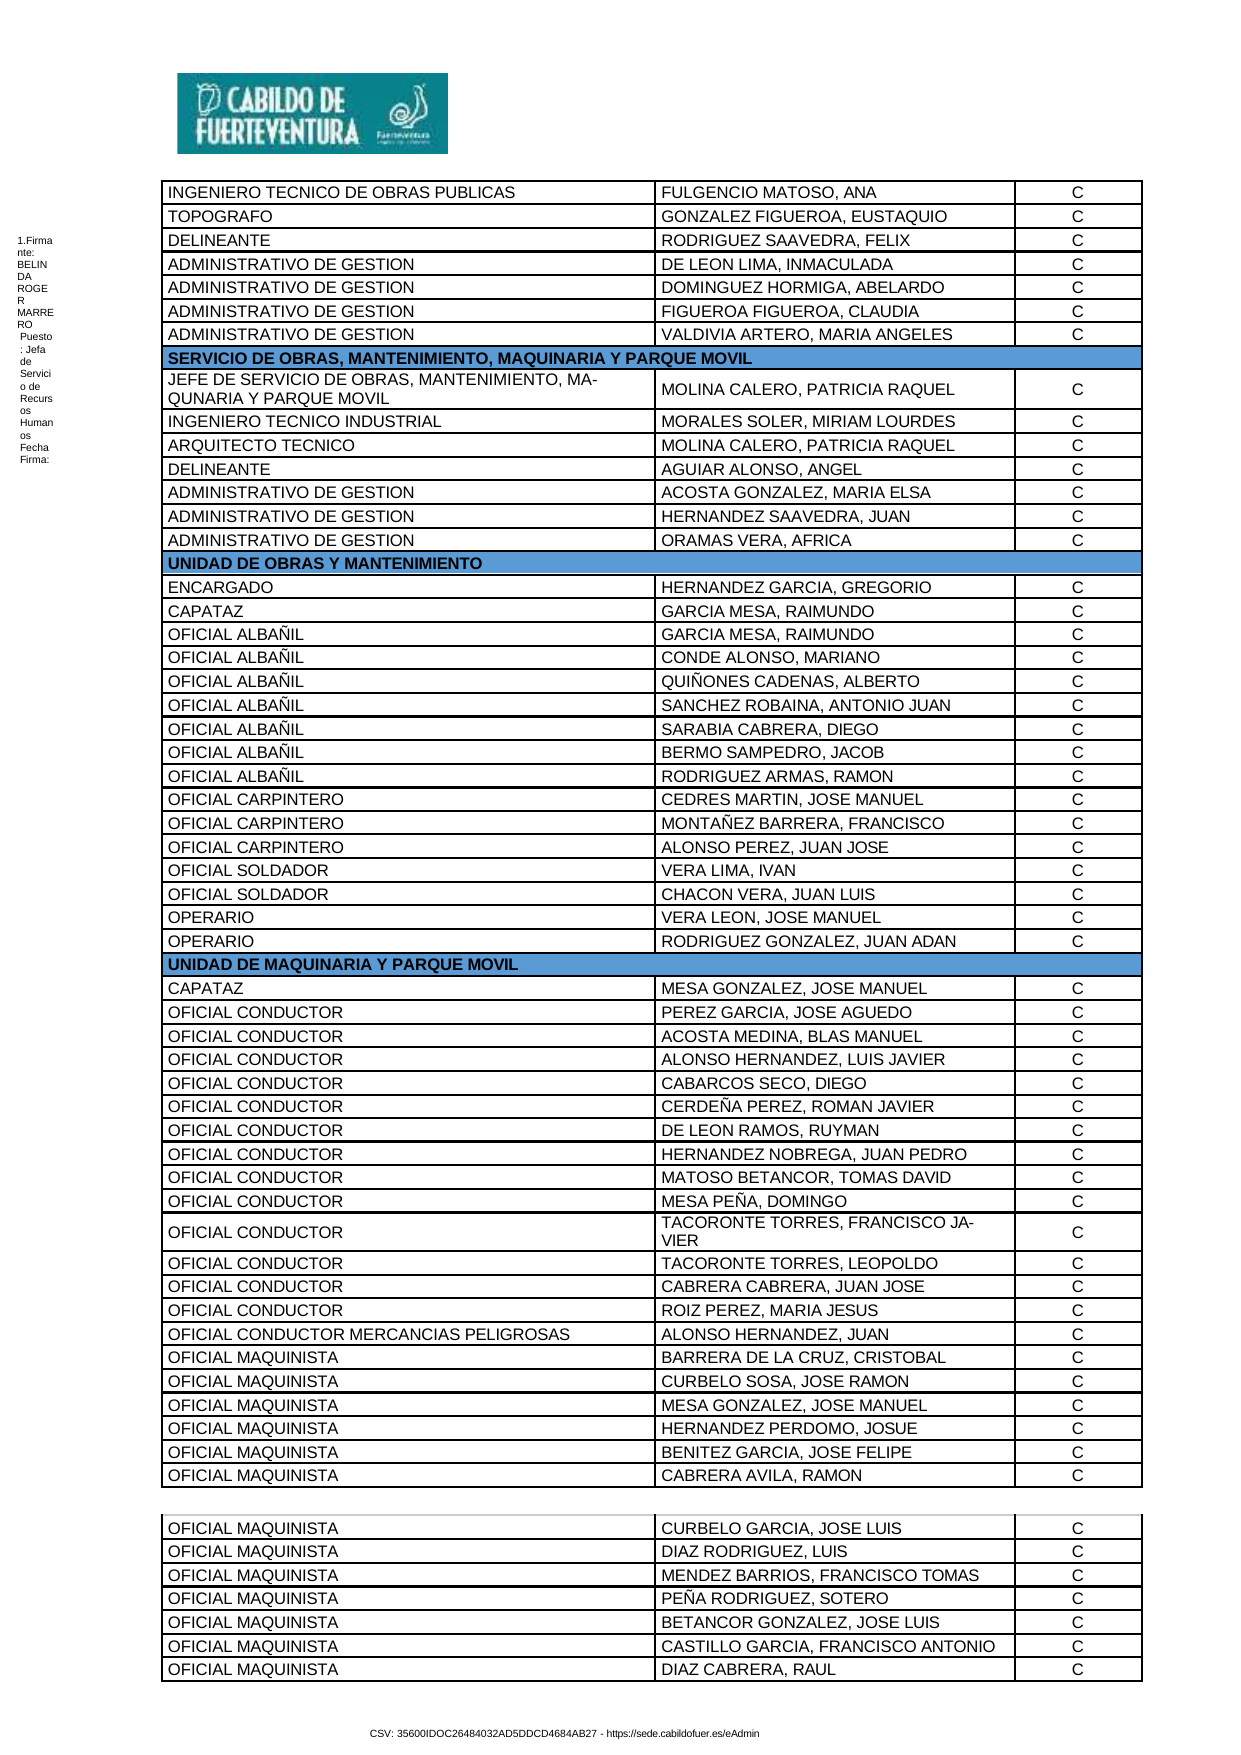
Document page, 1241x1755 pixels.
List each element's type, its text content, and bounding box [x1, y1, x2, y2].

table_cell OFICIAL CONDUCTOR [163, 1048, 654, 1070]
table_cell GARCIA MESA, RAIMUNDO [656, 623, 1014, 644]
table_cell ADMINISTRATIVO DE GESTION [163, 300, 654, 321]
table_cell C [1016, 1464, 1141, 1486]
table_cell C [1016, 1299, 1141, 1321]
table_cell C [1016, 930, 1141, 952]
table_cell C [1016, 1323, 1141, 1344]
table_cell OFICIAL SOLDADOR [163, 859, 654, 881]
table_cell OFICIAL CONDUCTOR [163, 1166, 654, 1188]
table_header CURBELO GARCIA, JOSE LUIS [656, 1516, 1014, 1538]
table_cell C [1016, 789, 1141, 810]
table_cell INGENIERO TECNICO DE OBRAS PUBLICAS [163, 182, 654, 203]
table_cell C [1016, 481, 1141, 503]
table_cell DELINEANTE [163, 458, 654, 479]
table_cell MENDEZ BARRIOS, FRANCISCO TOMAS [656, 1564, 1014, 1585]
table_header C [1016, 1516, 1141, 1538]
table_cell CAPATAZ [163, 599, 654, 621]
table_cell OFICIAL CONDUCTOR [163, 1025, 654, 1046]
table_cell CEDRES MARTIN, JOSE MANUEL [656, 789, 1014, 810]
table_cell RODRIGUEZ GONZALEZ, JUAN ADAN [656, 930, 1014, 952]
table_cell BARRERA DE LA CRUZ, CRISTOBAL [656, 1346, 1014, 1368]
table_cell HERNANDEZ SAAVEDRA, JUAN [656, 505, 1014, 527]
table_cell C [1016, 906, 1141, 928]
table_cell C [1016, 859, 1141, 881]
table_cell OFICIAL MAQUINISTA [163, 1417, 654, 1439]
table_cell ADMINISTRATIVO DE GESTION [163, 529, 654, 550]
table_cell ALONSO PEREZ, JUAN JOSE [656, 835, 1014, 857]
table_cell C [1016, 1096, 1141, 1117]
table_cell OFICIAL ALBAÑIL [163, 694, 654, 715]
table_cell OFICIAL ALBAÑIL [163, 647, 654, 668]
table_cell ADMINISTRATIVO DE GESTION [163, 481, 654, 503]
table_cell C [1016, 670, 1141, 692]
table_cell ACOSTA MEDINA, BLAS MANUEL [656, 1025, 1014, 1046]
table_cell VERA LEON, JOSE MANUEL [656, 906, 1014, 928]
table_cell MOLINA CALERO, PATRICIA RAQUEL [656, 370, 1014, 408]
table_cell CAPATAZ [163, 977, 654, 999]
table_cell C [1016, 1611, 1141, 1633]
table_cell BETANCOR GONZALEZ, JOSE LUIS [656, 1611, 1014, 1633]
table_cell GONZALEZ FIGUEROA, EUSTAQUIO [656, 205, 1014, 227]
table_cell OFICIAL CONDUCTOR [163, 1001, 654, 1022]
table_cell OFICIAL MAQUINISTA [163, 1588, 654, 1609]
table_cell DOMINGUEZ HORMIGA, ABELARDO [656, 276, 1014, 298]
table_cell C [1016, 1394, 1141, 1415]
table_cell AGUIAR ALONSO, ANGEL [656, 458, 1014, 479]
table_cell OFICIAL MAQUINISTA [163, 1564, 654, 1585]
table_cell C [1016, 694, 1141, 715]
table_cell C [1016, 1001, 1141, 1022]
table_cell OFICIAL CONDUCTOR [163, 1096, 654, 1117]
table_cell C [1016, 276, 1141, 298]
table_cell PEREZ GARCIA, JOSE AGUEDO [656, 1001, 1014, 1022]
table_cell C [1016, 1072, 1141, 1093]
table_cell DELINEANTE [163, 229, 654, 250]
table_cell DE LEON LIMA, INMACULADA [656, 253, 1014, 274]
table_cell TACORONTE TORRES, FRANCISCO JA- VIER [656, 1214, 1014, 1250]
table_cell FULGENCIO MATOSO, ANA [656, 182, 1014, 203]
table_cell C [1016, 1370, 1141, 1391]
table_cell C [1016, 205, 1141, 227]
table_cell C [1016, 300, 1141, 321]
table_cell C [1016, 1252, 1141, 1273]
table_cell C [1016, 1658, 1141, 1680]
table_cell C [1016, 1276, 1141, 1297]
table_cell OPERARIO [163, 930, 654, 952]
table_cell CASTILLO GARCIA, FRANCISCO ANTONIO [656, 1635, 1014, 1656]
table_cell ENCARGADO [163, 576, 654, 597]
table_cell MESA GONZALEZ, JOSE MANUEL [656, 1394, 1014, 1415]
table_cell C [1016, 182, 1141, 203]
table_cell C [1016, 599, 1141, 621]
table_cell OFICIAL CONDUCTOR [163, 1276, 654, 1297]
table_cell HERNANDEZ PERDOMO, JOSUE [656, 1417, 1014, 1439]
table_cell OFICIAL MAQUINISTA [163, 1658, 654, 1680]
table_cell CONDE ALONSO, MARIANO [656, 647, 1014, 668]
table_cell DE LEON RAMOS, RUYMAN [656, 1119, 1014, 1140]
table_cell C [1016, 1214, 1141, 1250]
table_cell ALONSO HERNANDEZ, JUAN [656, 1323, 1014, 1344]
text Puesto: Jefa de Servicio de Recursos Humanos Fecha Firma: 11/06/2026 14:35:23 [20, 331, 54, 462]
table_cell OPERARIO [163, 906, 654, 928]
table_cell C [1016, 1588, 1141, 1609]
table_cell C [1016, 883, 1141, 904]
table_cell OFICIAL CONDUCTOR [163, 1190, 654, 1211]
table_cell C [1016, 835, 1141, 857]
table_cell C [1016, 812, 1141, 833]
table_cell C [1016, 576, 1141, 597]
table_cell C [1016, 1564, 1141, 1585]
table_header OFICIAL MAQUINISTA [163, 1516, 654, 1538]
table_cell C [1016, 1166, 1141, 1188]
table_cell HERNANDEZ NOBREGA, JUAN PEDRO [656, 1143, 1014, 1164]
table_cell C [1016, 1190, 1141, 1211]
table_cell MATOSO BETANCOR, TOMAS DAVID [656, 1166, 1014, 1188]
table_cell C [1016, 505, 1141, 527]
table_cell DIAZ CABRERA, RAUL [656, 1658, 1014, 1680]
table_cell ADMINISTRATIVO DE GESTION [163, 505, 654, 527]
table_cell C [1016, 434, 1141, 456]
table_cell MONTAÑEZ BARRERA, FRANCISCO [656, 812, 1014, 833]
table_cell OFICIAL CARPINTERO [163, 835, 654, 857]
table_cell DIAZ RODRIGUEZ, LUIS [656, 1540, 1014, 1562]
table_cell CABARCOS SECO, DIEGO [656, 1072, 1014, 1093]
table_cell C [1016, 1025, 1141, 1046]
table_cell CABRERA AVILA, RAMON [656, 1464, 1014, 1486]
table_cell CHACON VERA, JUAN LUIS [656, 883, 1014, 904]
table_cell OFICIAL MAQUINISTA [163, 1540, 654, 1562]
table_cell ACOSTA GONZALEZ, MARIA ELSA [656, 481, 1014, 503]
table_cell C [1016, 253, 1141, 274]
table_cell ALONSO HERNANDEZ, LUIS JAVIER [656, 1048, 1014, 1070]
table_cell C [1016, 1635, 1141, 1656]
table_cell C [1016, 1417, 1141, 1439]
table_cell BENITEZ GARCIA, JOSE FELIPE [656, 1441, 1014, 1462]
table_cell C [1016, 1346, 1141, 1368]
table_cell C [1016, 229, 1141, 250]
table_cell C [1016, 370, 1141, 408]
table_cell VALDIVIA ARTERO, MARIA ANGELES [656, 323, 1014, 345]
table_cell RODRIGUEZ ARMAS, RAMON [656, 765, 1014, 786]
table_cell MESA GONZALEZ, JOSE MANUEL [656, 977, 1014, 999]
table_cell GARCIA MESA, RAIMUNDO [656, 599, 1014, 621]
table_cell OFICIAL CONDUCTOR [163, 1143, 654, 1164]
table_cell OFICIAL MAQUINISTA [163, 1346, 654, 1368]
table_cell ROIZ PEREZ, MARIA JESUS [656, 1299, 1014, 1321]
table_cell TACORONTE TORRES, LEOPOLDO [656, 1252, 1014, 1273]
table_cell OFICIAL CARPINTERO [163, 812, 654, 833]
table_cell QUIÑONES CADENAS, ALBERTO [656, 670, 1014, 692]
table_cell SERVICIO DE OBRAS, MANTENIMIENTO, MAQUINARIA Y PARQUE MOVIL [163, 347, 1141, 368]
table_cell C [1016, 1143, 1141, 1164]
table_cell INGENIERO TECNICO INDUSTRIAL [163, 410, 654, 432]
table_cell C [1016, 458, 1141, 479]
table_cell OFICIAL CONDUCTOR [163, 1072, 654, 1093]
table_cell FIGUEROA FIGUEROA, CLAUDIA [656, 300, 1014, 321]
table_cell OFICIAL ALBAÑIL [163, 741, 654, 763]
table_cell C [1016, 529, 1141, 550]
table_cell C [1016, 323, 1141, 345]
table_cell MORALES SOLER, MIRIAM LOURDES [656, 410, 1014, 432]
table_cell OFICIAL ALBAÑIL [163, 670, 654, 692]
table_cell OFICIAL ALBAÑIL [163, 765, 654, 786]
table_cell C [1016, 718, 1141, 739]
text 1.Firmante: BELINDA ROGER MARRERO [17, 234, 54, 330]
table_cell VERA LIMA, IVAN [656, 859, 1014, 881]
table_cell ADMINISTRATIVO DE GESTION [163, 253, 654, 274]
table_cell OFICIAL CONDUCTOR [163, 1214, 654, 1250]
table_cell UNIDAD DE OBRAS Y MANTENIMIENTO [163, 552, 1141, 573]
table_cell ARQUITECTO TECNICO [163, 434, 654, 456]
table_cell TOPOGRAFO [163, 205, 654, 227]
table_cell ADMINISTRATIVO DE GESTION [163, 323, 654, 345]
table_cell C [1016, 741, 1141, 763]
table_cell OFICIAL MAQUINISTA [163, 1394, 654, 1415]
table_cell ADMINISTRATIVO DE GESTION [163, 276, 654, 298]
table_cell OFICIAL MAQUINISTA [163, 1635, 654, 1656]
table_cell PEÑA RODRIGUEZ, SOTERO [656, 1588, 1014, 1609]
table_cell C [1016, 1048, 1141, 1070]
table_cell OFICIAL CONDUCTOR [163, 1299, 654, 1321]
table_cell C [1016, 1119, 1141, 1140]
table_cell MESA PEÑA, DOMINGO [656, 1190, 1014, 1211]
table_cell CURBELO SOSA, JOSE RAMON [656, 1370, 1014, 1391]
table_cell OFICIAL MAQUINISTA [163, 1441, 654, 1462]
table_cell C [1016, 765, 1141, 786]
table_cell ORAMAS VERA, AFRICA [656, 529, 1014, 550]
table_cell SANCHEZ ROBAINA, ANTONIO JUAN [656, 694, 1014, 715]
table_cell OFICIAL CONDUCTOR [163, 1119, 654, 1140]
table_cell BERMO SAMPEDRO, JACOB [656, 741, 1014, 763]
table_cell C [1016, 623, 1141, 644]
table_cell MOLINA CALERO, PATRICIA RAQUEL [656, 434, 1014, 456]
table_cell OFICIAL CONDUCTOR MERCANCIAS PELIGROSAS [163, 1323, 654, 1344]
table_cell UNIDAD DE MAQUINARIA Y PARQUE MOVIL [163, 954, 1141, 975]
table_cell C [1016, 647, 1141, 668]
table_cell OFICIAL SOLDADOR [163, 883, 654, 904]
table_cell RODRIGUEZ SAAVEDRA, FELIX [656, 229, 1014, 250]
table_cell OFICIAL MAQUINISTA [163, 1611, 654, 1633]
table_cell OFICIAL ALBAÑIL [163, 623, 654, 644]
table_cell C [1016, 1540, 1141, 1562]
table_cell C [1016, 977, 1141, 999]
table_cell OFICIAL ALBAÑIL [163, 718, 654, 739]
table_cell SARABIA CABRERA, DIEGO [656, 718, 1014, 739]
table_cell OFICIAL CONDUCTOR [163, 1252, 654, 1273]
table_cell JEFE DE SERVICIO DE OBRAS, MANTENIMIENTO, MA- QUNARIA Y PARQUE MOVIL [163, 370, 654, 408]
table_cell HERNANDEZ GARCIA, GREGORIO [656, 576, 1014, 597]
table_cell C [1016, 410, 1141, 432]
table_cell OFICIAL MAQUINISTA [163, 1370, 654, 1391]
table_cell C [1016, 1441, 1141, 1462]
table_cell OFICIAL CARPINTERO [163, 789, 654, 810]
table_cell OFICIAL MAQUINISTA [163, 1464, 654, 1486]
table_cell CABRERA CABRERA, JUAN JOSE [656, 1276, 1014, 1297]
table_cell CERDEÑA PEREZ, ROMAN JAVIER [656, 1096, 1014, 1117]
